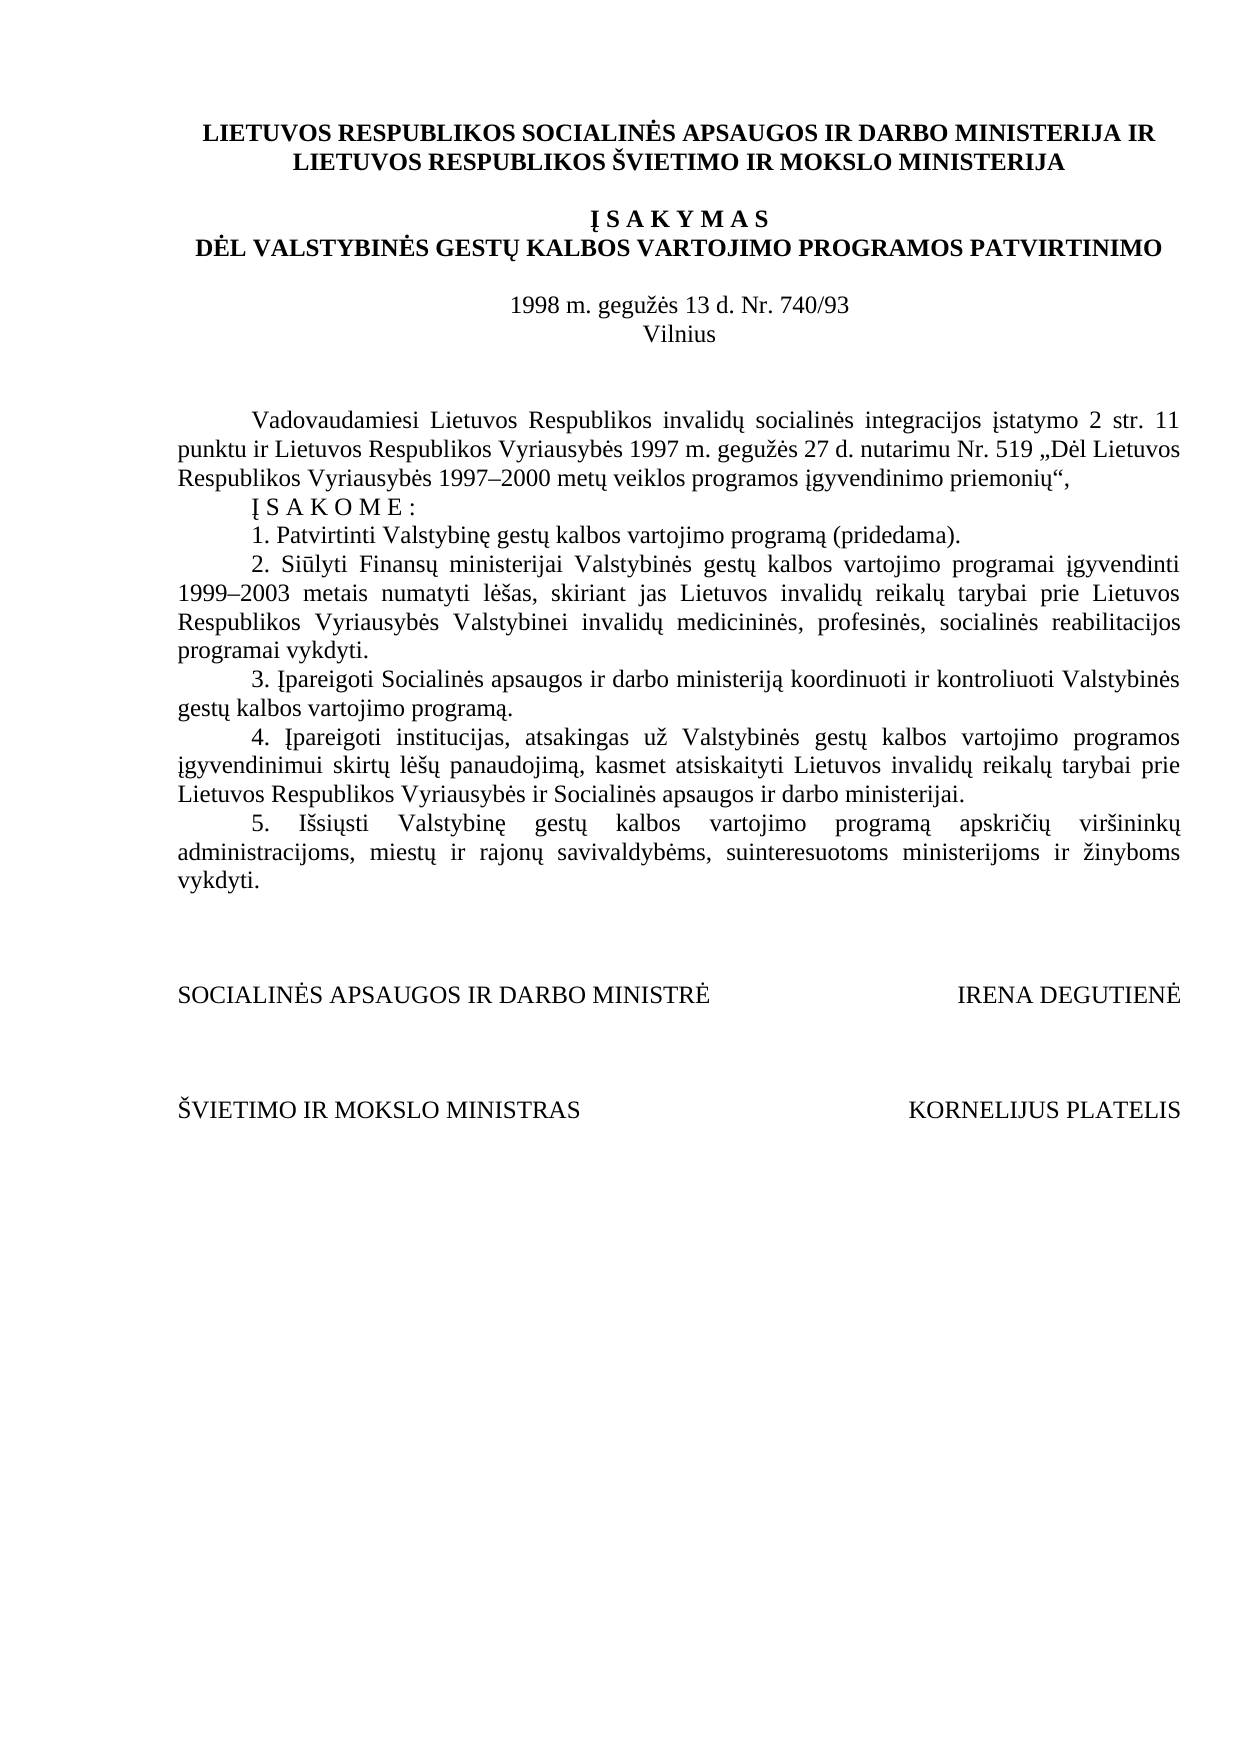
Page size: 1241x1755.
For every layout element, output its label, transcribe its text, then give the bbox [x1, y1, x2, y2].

text Vilnius [177, 319, 1181, 348]
text 5. Išsiųsti Valstybinę gestų kalbos vartojimo programą apskričių viršininkų administracijoms, miestų ir rajonų savivaldybėms, suinteresuotoms ministerijoms ir žinyboms vykdyti. [177, 808, 1181, 894]
text Į S A K Y M A S [177, 204, 1181, 233]
text 4. Įpareigoti institucijas, atsakingas už Valstybinės gestų kalbos vartojimo programos įgyvendinimui skirtų lėšų panaudojimą, kasmet atsiskaityti Lietuvos invalidų reikalų tarybai prie Lietuvos Respublikos Vyriausybės ir Socialinės apsaugos ir darbo ministerijai. [177, 722, 1181, 808]
text SOCIALINĖS APSAUGOS IR DARBO MINISTRĖ IRENA DEGUTIENĖ [177, 981, 1181, 1009]
text 2. Siūlyti Finansų ministerijai Valstybinės gestų kalbos vartojimo programai įgyvendinti 1999–2003 metais numatyti lėšas, skiriant jas Lietuvos invalidų reikalų tarybai prie Lietuvos Respublikos Vyriausybės Valstybinei invalidų medicininės, profesinės, socialinės reabilitacijos programai vykdyti. [177, 549, 1181, 664]
text 1998 m. gegužės 13 d. Nr. 740/93 [177, 291, 1181, 319]
text ĮSAKOME: [177, 492, 1181, 521]
text DĖL VALSTYBINĖS GESTŲ KALBOS VARTOJIMO PROGRAMOS PATVIRTINIMO [177, 233, 1181, 262]
text LIETUVOS RESPUBLIKOS ŠVIETIMO IR MOKSLO MINISTERIJA [177, 147, 1181, 176]
text 1. Patvirtinti Valstybinę gestų kalbos vartojimo programą (pridedama). [177, 521, 1181, 549]
text ŠVIETIMO IR MOKSLO MINISTRAS KORNELIJUS PLATELIS [177, 1096, 1181, 1124]
text LIETUVOS RESPUBLIKOS SOCIALINĖS APSAUGOS IR DARBO MINISTERIJA IR [177, 118, 1181, 147]
text 3. Įpareigoti Socialinės apsaugos ir darbo ministeriją koordinuoti ir kontroliuoti Valstybinės gestų kalbos vartojimo programą. [177, 664, 1181, 722]
text Vadovaudamiesi Lietuvos Respublikos invalidų socialinės integracijos įstatymo 2 str. 11 punktu ir Lietuvos Respublikos Vyriausybės 1997 m. gegužės 27 d. nutarimu Nr. 519 „Dėl Lietuvos Respublikos Vyriausybės 1997–2000 metų veiklos programos įgyvendinimo priemonių“, [177, 406, 1181, 492]
